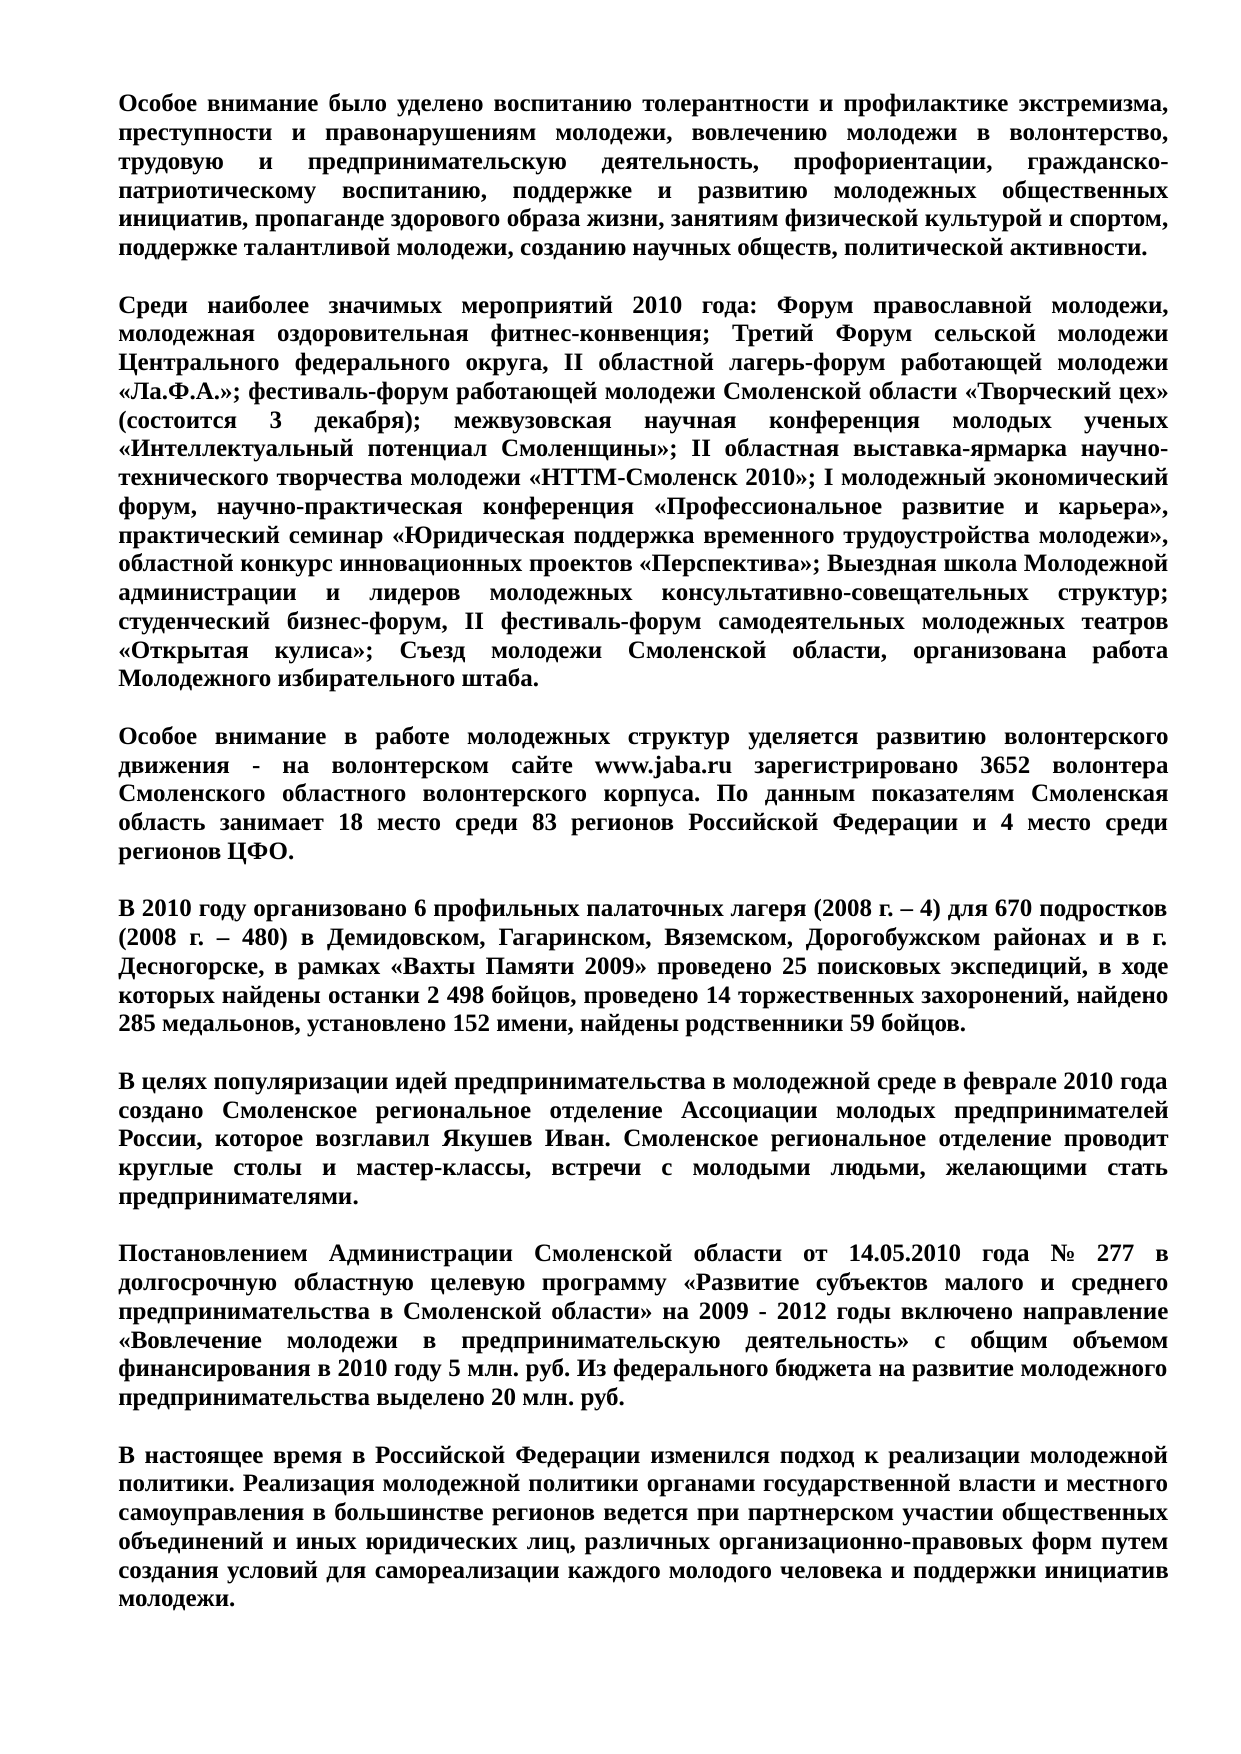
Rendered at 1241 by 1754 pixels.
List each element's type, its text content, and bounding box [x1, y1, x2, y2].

text В 2010 году организовано 6 профильных палаточных лагеря (2008 г. – 4) для 670 подростков (2008 г. – 480) в Демидовском, Гагаринском, Вяземском, Дорогобужском районах и в г. Десногорске, в рамках «Вахты Памяти 2009» проведено 25 поисковых экспедиций, в ходе которых найдены останки 2 498 бойцов, проведено 14 торжественных захоронений, найдено 285 медальонов, установлено 152 имени, найдены родственники 59 бойцов. [118, 893, 1169, 1037]
text Особое внимание было уделено воспитанию толерантности и профилактике экстремизма, преступности и правонарушениям молодежи, вовлечению молодежи в волонтерство, трудовую и предпринимательскую деятельность, профориентации, гражданско-патриотическому воспитанию, поддержке и развитию молодежных общественных инициатив, пропаганде здорового образа жизни, занятиям физической культурой и спортом, поддержке талантливой молодежи, созданию научных обществ, политической активности. [118, 88, 1169, 261]
text Среди наиболее значимых мероприятий 2010 года: Форум православной молодежи, молодежная оздоровительная фитнес-конвенция; Третий Форум сельской молодежи Центрального федерального округа, II областной лагерь-форум работающей молодежи «Ла.Ф.А.»; фестиваль-форум работающей молодежи Смоленской области «Творческий цех» (состоится 3 декабря); межвузовская научная конференция молодых ученых «Интеллектуальный потенциал Смоленщины»; II областная выставка-ярмарка научно-технического творчества молодежи «НТТМ-Смоленск 2010»; I молодежный экономический форум, научно-практическая конференция «Профессиональное развитие и карьера», практический семинар «Юридическая поддержка временного трудоустройства молодежи», областной конкурс инновационных проектов «Перспектива»; Выездная школа Молодежной администрации и лидеров молодежных консультативно-совещательных структур; студенческий бизнес-форум, II фестиваль-форум самодеятельных молодежных театров «Открытая кулиса»; Съезд молодежи Смоленской области, организована работа Молодежного избирательного штаба. [118, 290, 1169, 692]
text В целях популяризации идей предпринимательства в молодежной среде в феврале 2010 года создано Смоленское региональное отделение Ассоциации молодых предпринимателей России, которое возглавил Якушев Иван. Смоленское региональное отделение проводит круглые столы и мастер-классы, встречи с молодыми людьми, желающими стать предпринимателями. [118, 1066, 1169, 1210]
text В настоящее время в Российской Федерации изменился подход к реализации молодежной политики. Реализация молодежной политики органами государственной власти и местного самоуправления в большинстве регионов ведется при партнерском участии общественных объединений и иных юридических лиц, различных организационно-правовых форм путем создания условий для самореализации каждого молодого человека и поддержки инициатив молодежи. [118, 1440, 1169, 1612]
text Особое внимание в работе молодежных структур уделяется развитию волонтерского движения - на волонтерском сайте www.jaba.ru зарегистрировано 3652 волонтера Смоленского областного волонтерского корпуса. По данным показателям Смоленская область занимает 18 место среди 83 регионов Российской Федерации и 4 место среди регионов ЦФО. [118, 721, 1169, 865]
text Постановлением Администрации Смоленской области от 14.05.2010 года № 277 в долгосрочную областную целевую программу «Развитие субъектов малого и среднего предпринимательства в Смоленской области» на 2009 - 2012 годы включено направление «Вовлечение молодежи в предпринимательскую деятельность» с общим объемом финансирования в 2010 году 5 млн. руб. Из федерального бюджета на развитие молодежного предпринимательства выделено 20 млн. руб. [118, 1238, 1169, 1411]
